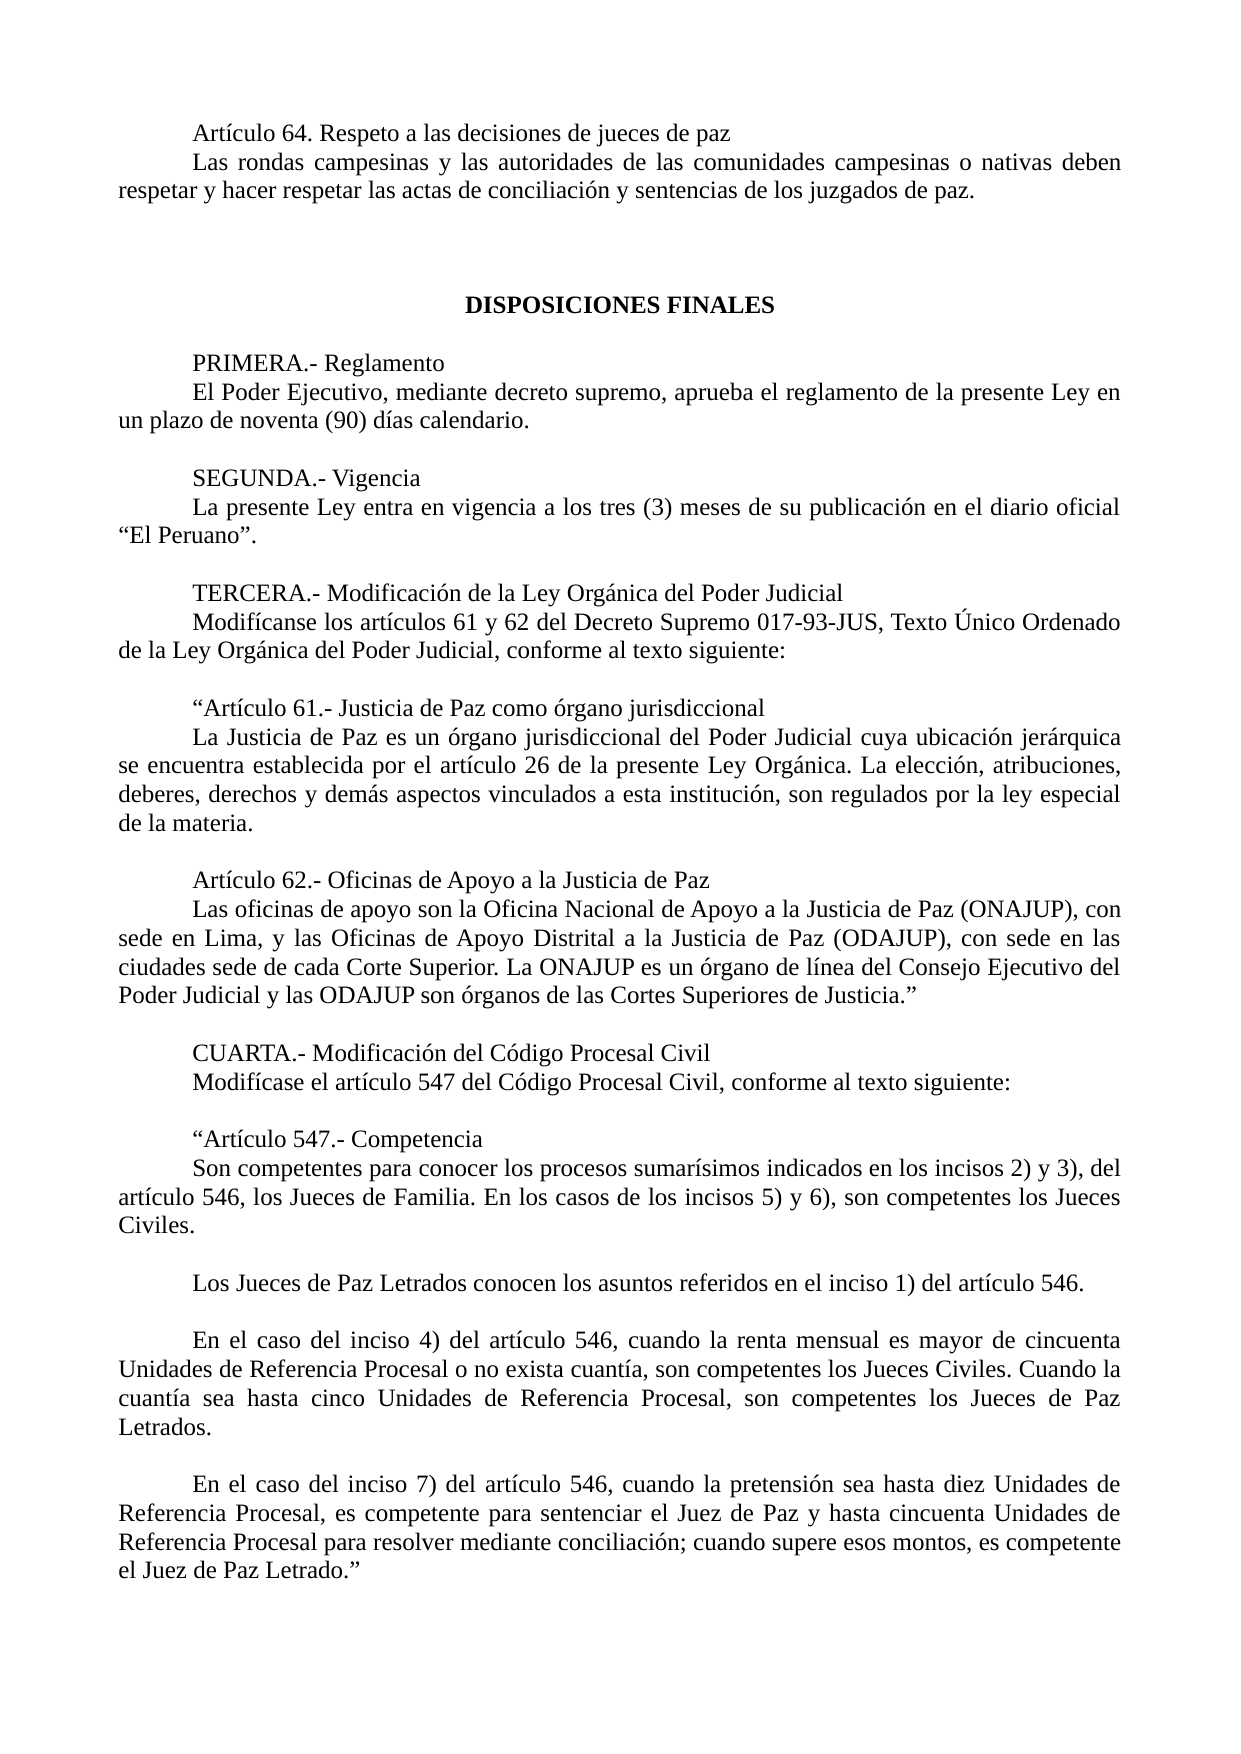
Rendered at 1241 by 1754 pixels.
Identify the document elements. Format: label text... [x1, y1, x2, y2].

text En el caso del inciso 4) del artículo 546, cuando la renta mensual es mayor de cincuenta Unidades de Referencia Procesal o no exista cuantía, son competentes los Jueces Civiles. Cuando la cuantía sea hasta cinco Unidades de Referencia Procesal, son competentes los Jueces de Paz Letrados. [118, 1326, 1122, 1441]
text Modifícase el artículo 547 del Código Procesal Civil, conforme al texto siguiente: [118, 1067, 1122, 1096]
text DISPOSICIONES FINALES [118, 291, 1122, 319]
text En el caso del inciso 7) del artículo 546, cuando la pretensión sea hasta diez Unidades de Referencia Procesal, es competente para sentenciar el Juez de Paz y hasta cincuenta Unidades de Referencia Procesal para resolver mediante conciliación; cuando supere esos montos, es competente el Juez de Paz Letrado.” [118, 1469, 1122, 1584]
text Son competentes para conocer los procesos sumarísimos indicados en los incisos 2) y 3), del artículo 546, los Jueces de Familia. En los casos de los incisos 5) y 6), son competentes los Jueces Civiles. [118, 1153, 1122, 1239]
text “Artículo 61.- Justicia de Paz como órgano jurisdiccional [118, 693, 1122, 722]
text PRIMERA.- Reglamento [118, 348, 1122, 377]
text “Artículo 547.- Competencia [118, 1124, 1122, 1153]
text Las rondas campesinas y las autoridades de las comunidades campesinas o nativas deben respetar y hacer respetar las actas de conciliación y sentencias de los juzgados de paz. [118, 147, 1122, 204]
text Artículo 62.- Oficinas de Apoyo a la Justicia de Paz [118, 866, 1122, 894]
text SEGUNDA.- Vigencia [118, 463, 1122, 492]
text Artículo 64. Respeto a las decisiones de jueces de paz [118, 118, 1122, 147]
text El Poder Ejecutivo, mediante decreto supremo, aprueba el reglamento de la presente Ley en un plazo de noventa (90) días calendario. [118, 377, 1122, 434]
text TERCERA.- Modificación de la Ley Orgánica del Poder Judicial [118, 578, 1122, 607]
text Modifícanse los artículos 61 y 62 del Decreto Supremo 017-93-JUS, Texto Único Ordenado de la Ley Orgánica del Poder Judicial, conforme al texto siguiente: [118, 607, 1122, 664]
text La presente Ley entra en vigencia a los tres (3) meses de su publicación en el diario oficial “El Peruano”. [118, 492, 1122, 549]
text Los Jueces de Paz Letrados conocen los asuntos referidos en el inciso 1) del artículo 546. [118, 1268, 1122, 1297]
text Las oficinas de apoyo son la Oficina Nacional de Apoyo a la Justicia de Paz (ONAJUP), con sede en Lima, y las Oficinas de Apoyo Distrital a la Justicia de Paz (ODAJUP), con sede en las ciudades sede de cada Corte Superior. La ONAJUP es un órgano de línea del Consejo Ejecutivo del Poder Judicial y las ODAJUP son órganos de las Cortes Superiores de Justicia.” [118, 894, 1122, 1009]
text CUARTA.- Modificación del Código Procesal Civil [118, 1038, 1122, 1067]
text La Justicia de Paz es un órgano jurisdiccional del Poder Judicial cuya ubicación jerárquica se encuentra establecida por el artículo 26 de la presente Ley Orgánica. La elección, atribuciones, deberes, derechos y demás aspectos vinculados a esta institución, son regulados por la ley especial de la materia. [118, 722, 1122, 837]
